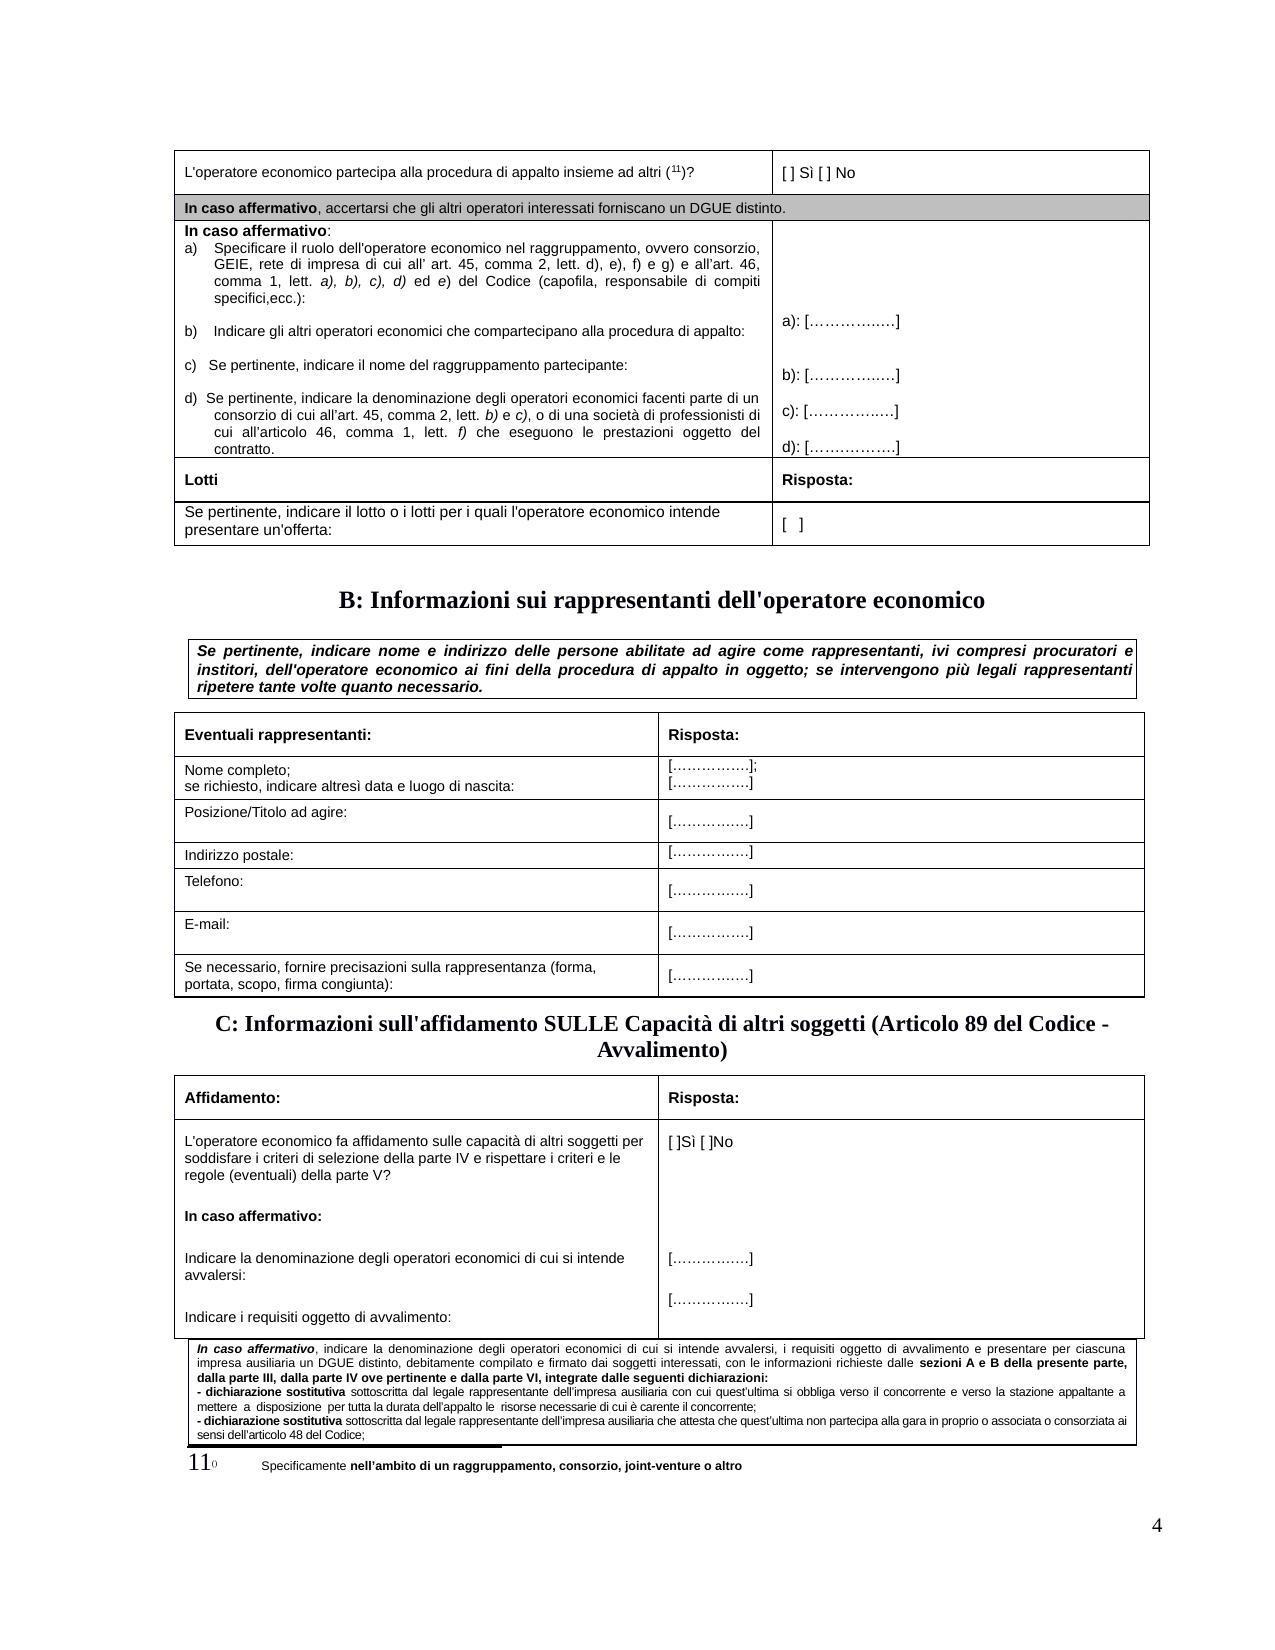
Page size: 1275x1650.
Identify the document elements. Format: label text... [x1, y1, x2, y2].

subtitle B: Informazioni sui rappresentanti dell'operatore economico [187, 585, 1137, 614]
table_cell [………….…] [659, 869, 1144, 911]
table_cell Se necessario, fornire precisazioni sulla rappresentanza (forma, portata, scopo, firma congiunta): [175, 955, 658, 996]
table_cell Indirizzo postale: [175, 843, 658, 868]
table_cell […………….] [659, 912, 1144, 953]
table_cell Lotti [175, 458, 772, 501]
table_cell [ ] [773, 503, 1149, 545]
table_cell [………….…] [659, 843, 1144, 868]
table_cell In caso affermativo, accertarsi che gli altri operatori interessati forniscano un DGUE distinto. [175, 195, 1149, 220]
table_cell [………….…] [659, 800, 1144, 842]
text In caso affermativo, indicare la denominazione degli operatori economici di cui si intende avvalersi, i requisiti oggetto di avvalimento e presentare per ciascuna impresa ausiliaria un DGUE distinto, debitamente compilato e firmato dai soggetti interessati, con le informazioni richieste dalle sezioni A e B della presente parte, dalla parte III, dalla parte IV ove pertinente e dalla parte VI, integrate dalle seguenti dichiarazioni: [189, 1340, 1136, 1382]
table_cell Telefono: [175, 869, 658, 911]
table_cell L'operatore economico partecipa alla procedura di appalto insieme ad altri ()? [175, 151, 772, 194]
table_cell [………….…] [659, 955, 1144, 996]
table_cell a): […………..…] b): […………..…] c): […………..…] d): […….……….] [773, 221, 1149, 457]
text - dichiarazione sostitutiva sottoscritta dal legale rappresentante dell’impresa ausiliaria con cui quest’ultima si obbliga verso il concorrente e verso la stazione appaltante a mettere a disposizione per tutta la durata dell’appalto le risorse necessarie di cui è carente il concorrente; [189, 1382, 1136, 1411]
text - dichiarazione sostitutiva sottoscritta dal legale rappresentante dell’impresa ausiliaria che attesta che quest’ultima non partecipa alla gara in proprio o associata o consorziata ai sensi dell’articolo 48 del Codice; [189, 1411, 1136, 1444]
table_header Affidamento: [175, 1076, 658, 1119]
table_header Risposta: [659, 1076, 1144, 1119]
text Se pertinente, indicare nome e indirizzo delle persone abilitate ad agire come rappresentanti, ivi compresi procuratori e institori, dell'operatore economico ai fini della procedura di appalto in oggetto; se intervengono più legali rappresentanti ripetere tante volte quanto necessario. [189, 640, 1136, 698]
table_cell E-mail: [175, 912, 658, 953]
table_cell Se pertinente, indicare il lotto o i lotti per i quali l'operatore economico intende presentare un'offerta: [175, 503, 772, 545]
table_cell [ ]Sì [ ]No [………….…] [………….…] [659, 1120, 1144, 1338]
table_cell Nome completo; se richiesto, indicare altresì data e luogo di nascita: [175, 757, 658, 799]
table_cell Risposta: [773, 458, 1149, 501]
table_cell [ ] Sì [ ] No [773, 151, 1149, 194]
table_cell L'operatore economico fa affidamento sulle capacità di altri soggetti per soddisfare i criteri di selezione della parte IV e rispettare i criteri e le regole (eventuali) della parte V? In caso affermativo: Indicare la denominazione degli operatori economici di cui si intende avvalersi: Indicare i requisiti oggetto di avvalimento: [175, 1120, 658, 1338]
table_header Eventuali rappresentanti: [175, 713, 658, 756]
table_cell In caso affermativo: Specificare il ruolo dell'operatore economico nel raggruppamento, ovvero consorzio, GEIE, rete di impresa di cui all’ art. 45, comma 2, lett. d), e), f) e g) e all’art. 46, comma 1, lett. a), b), c), d) ed e) del Codice (capofila, responsabile di compiti specifici,ecc.): b) Indicare gli altri operatori economici che compartecipano alla procedura di appalto: c) Se pertinente, indicare il nome del raggruppamento partecipante: d) Se pertinente, indicare la denominazione degli operatori economici facenti parte di un consorzio di cui all’art. 45, comma 2, lett. b) e c), o di una società di professionisti di cui all’articolo 46, comma 1, lett. f) che eseguono le prestazioni oggetto del contratto. [175, 221, 772, 457]
table_header Risposta: [659, 713, 1144, 756]
table_cell […………….]; […………….] [659, 757, 1144, 799]
table_cell Posizione/Titolo ad agire: [175, 800, 658, 842]
subtitle C: Informazioni sull'affidamento SULLE Capacità di altri soggetti (Articolo 89 del Codice - Avvalimento) [187, 1010, 1137, 1063]
